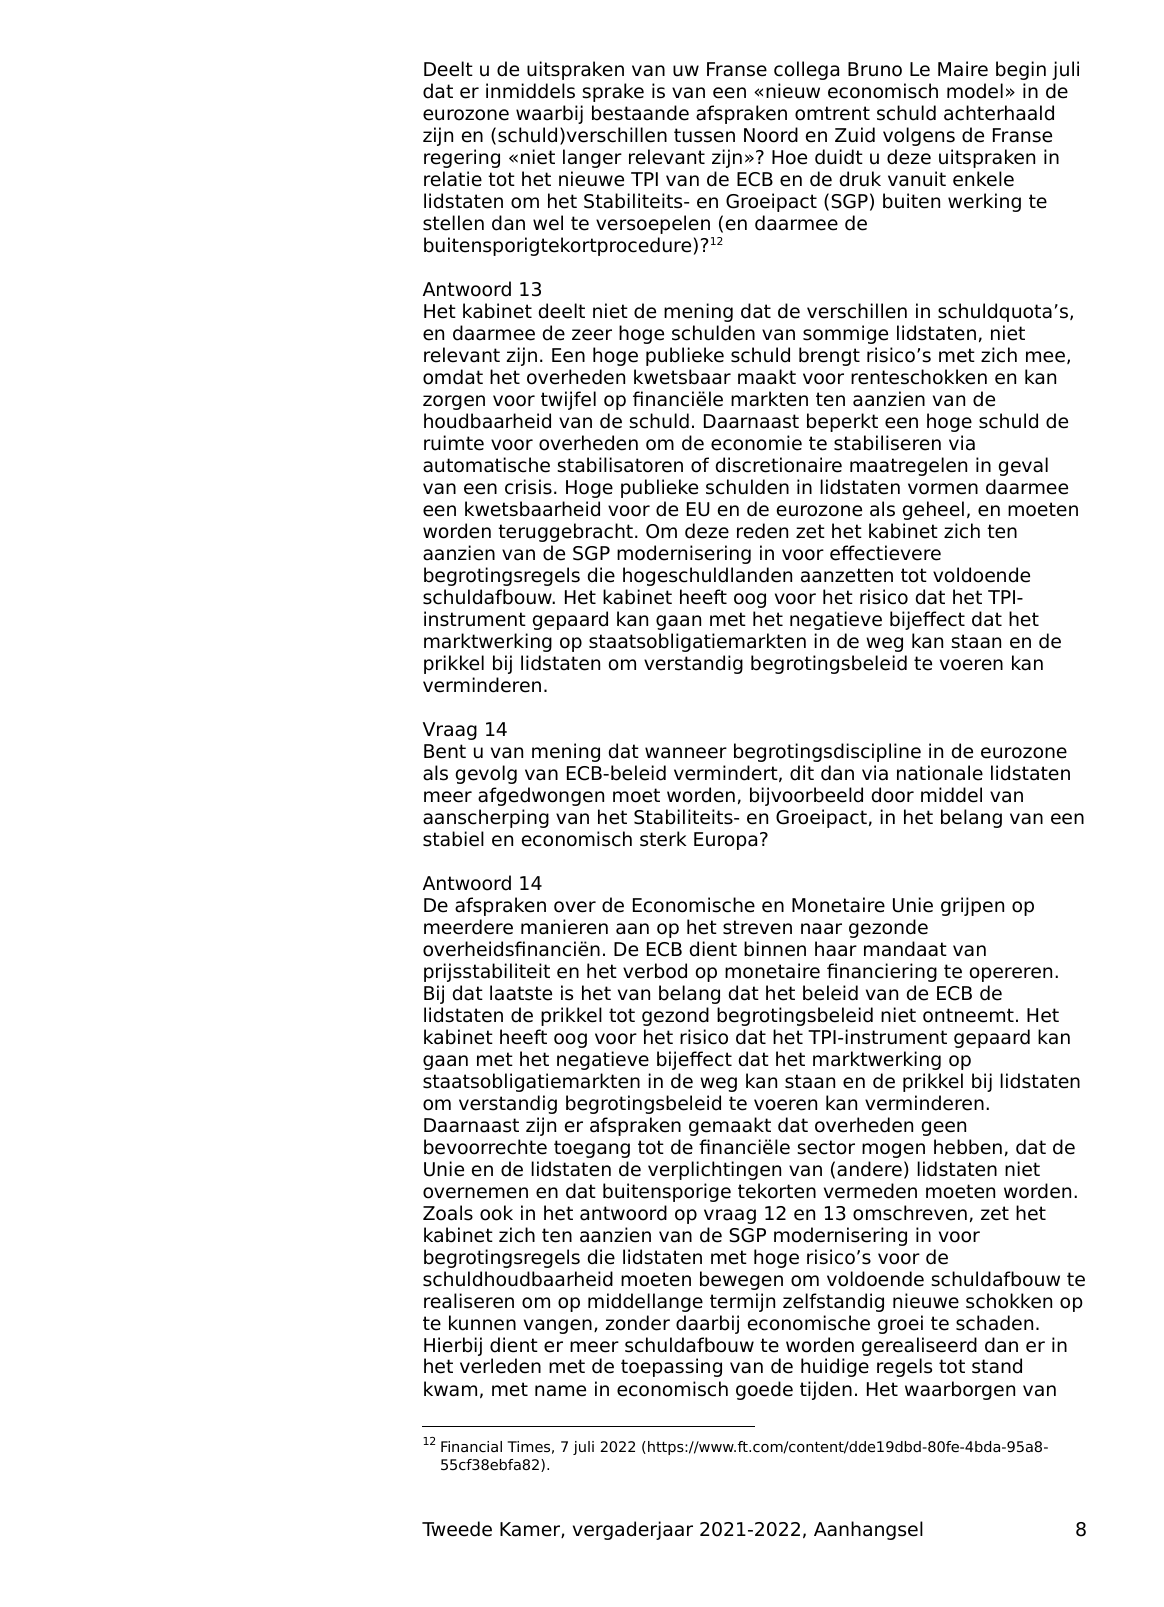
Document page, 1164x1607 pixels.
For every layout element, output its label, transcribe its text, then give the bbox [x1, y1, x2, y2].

text Vraag 14 [422, 719, 1087, 741]
text De afspraken over de Economische en Monetaire Unie grijpen op meerdere manieren aan op het streven naar gezonde overheidsfinanciën. De ECB dient binnen haar mandaat van prijsstabiliteit en het verbod op monetaire financiering te opereren. Bij dat laatste is het van belang dat het beleid van de ECB de lidstaten de prikkel tot gezond begrotingsbeleid niet ontneemt. Het kabinet heeft oog voor het risico dat het TPI-instrument gepaard kan gaan met het negatieve bijeffect dat het marktwerking op staatsobligatiemarkten in de weg kan staan en de prikkel bij lidstaten om verstandig begrotingsbeleid te voeren kan verminderen. [422, 895, 1087, 1115]
text Antwoord 13 [422, 279, 1087, 301]
text Antwoord 14 [422, 873, 1087, 895]
text Het kabinet deelt niet de mening dat de verschillen in schuldquota’s, en daarmee de zeer hoge schulden van sommige lidstaten, niet relevant zijn. Een hoge publieke schuld brengt risico’s met zich mee, omdat het overheden kwetsbaar maakt voor renteschokken en kan zorgen voor twijfel op financiële markten ten aanzien van de houdbaarheid van de schuld. Daarnaast beperkt een hoge schuld de ruimte voor overheden om de economie te stabiliseren via automatische stabilisatoren of discretionaire maatregelen in geval van een crisis. Hoge publieke schulden in lidstaten vormen daarmee een kwetsbaarheid voor de EU en de eurozone als geheel, en moeten worden teruggebracht. Om deze reden zet het kabinet zich ten aanzien van de SGP modernisering in voor effectievere begrotingsregels die hogeschuldlanden aanzetten tot voldoende schuldafbouw. Het kabinet heeft oog voor het risico dat het TPI-instrument gepaard kan gaan met het negatieve bijeffect dat het marktwerking op staatsobligatiemarkten in de weg kan staan en de prikkel bij lidstaten om verstandig begrotingsbeleid te voeren kan verminderen. [422, 301, 1087, 697]
text Bent u van mening dat wanneer begrotingsdiscipline in de eurozone als gevolg van ECB-beleid vermindert, dit dan via nationale lidstaten meer afgedwongen moet worden, bijvoorbeeld door middel van aanscherping van het Stabiliteits- en Groeipact, in het belang van een stabiel en economisch sterk Europa? [422, 741, 1087, 851]
text Financial Times, 7 juli 2022 (https://www.ft.com/content/dde19dbd-80fe-4bda-95a8-55cf38ebfa82). [422, 1435, 1087, 1474]
text Deelt u de uitspraken van uw Franse collega Bruno Le Maire begin juli dat er inmiddels sprake is van een «nieuw economisch model» in de eurozone waarbij bestaande afspraken omtrent schuld achterhaald zijn en (schuld)verschillen tussen Noord en Zuid volgens de Franse regering «niet langer relevant zijn»? Hoe duidt u deze uitspraken in relatie tot het nieuwe TPI van de ECB en de druk vanuit enkele lidstaten om het Stabiliteits- en Groeipact (SGP) buiten werking te stellen dan wel te versoepelen (en daarmee de buitensporigtekortprocedure)? [422, 59, 1087, 257]
text Daarnaast zijn er afspraken gemaakt dat overheden geen bevoorrechte toegang tot de financiële sector mogen hebben, dat de Unie en de lidstaten de verplichtingen van (andere) lidstaten niet overnemen en dat buitensporige tekorten vermeden moeten worden. Zoals ook in het antwoord op vraag 12 en 13 omschreven, zet het kabinet zich ten aanzien van de SGP modernisering in voor begrotingsregels die lidstaten met hoge risico’s voor de schuldhoudbaarheid moeten bewegen om voldoende schuldafbouw te realiseren om op middellange termijn zelfstandig nieuwe schokken op te kunnen vangen, zonder daarbij economische groei te schaden. Hierbij dient er meer schuldafbouw te worden gerealiseerd dan er in het verleden met de toepassing van de huidige regels tot stand kwam, met name in economisch goede tijden. Het waarborgen van [422, 1115, 1087, 1400]
